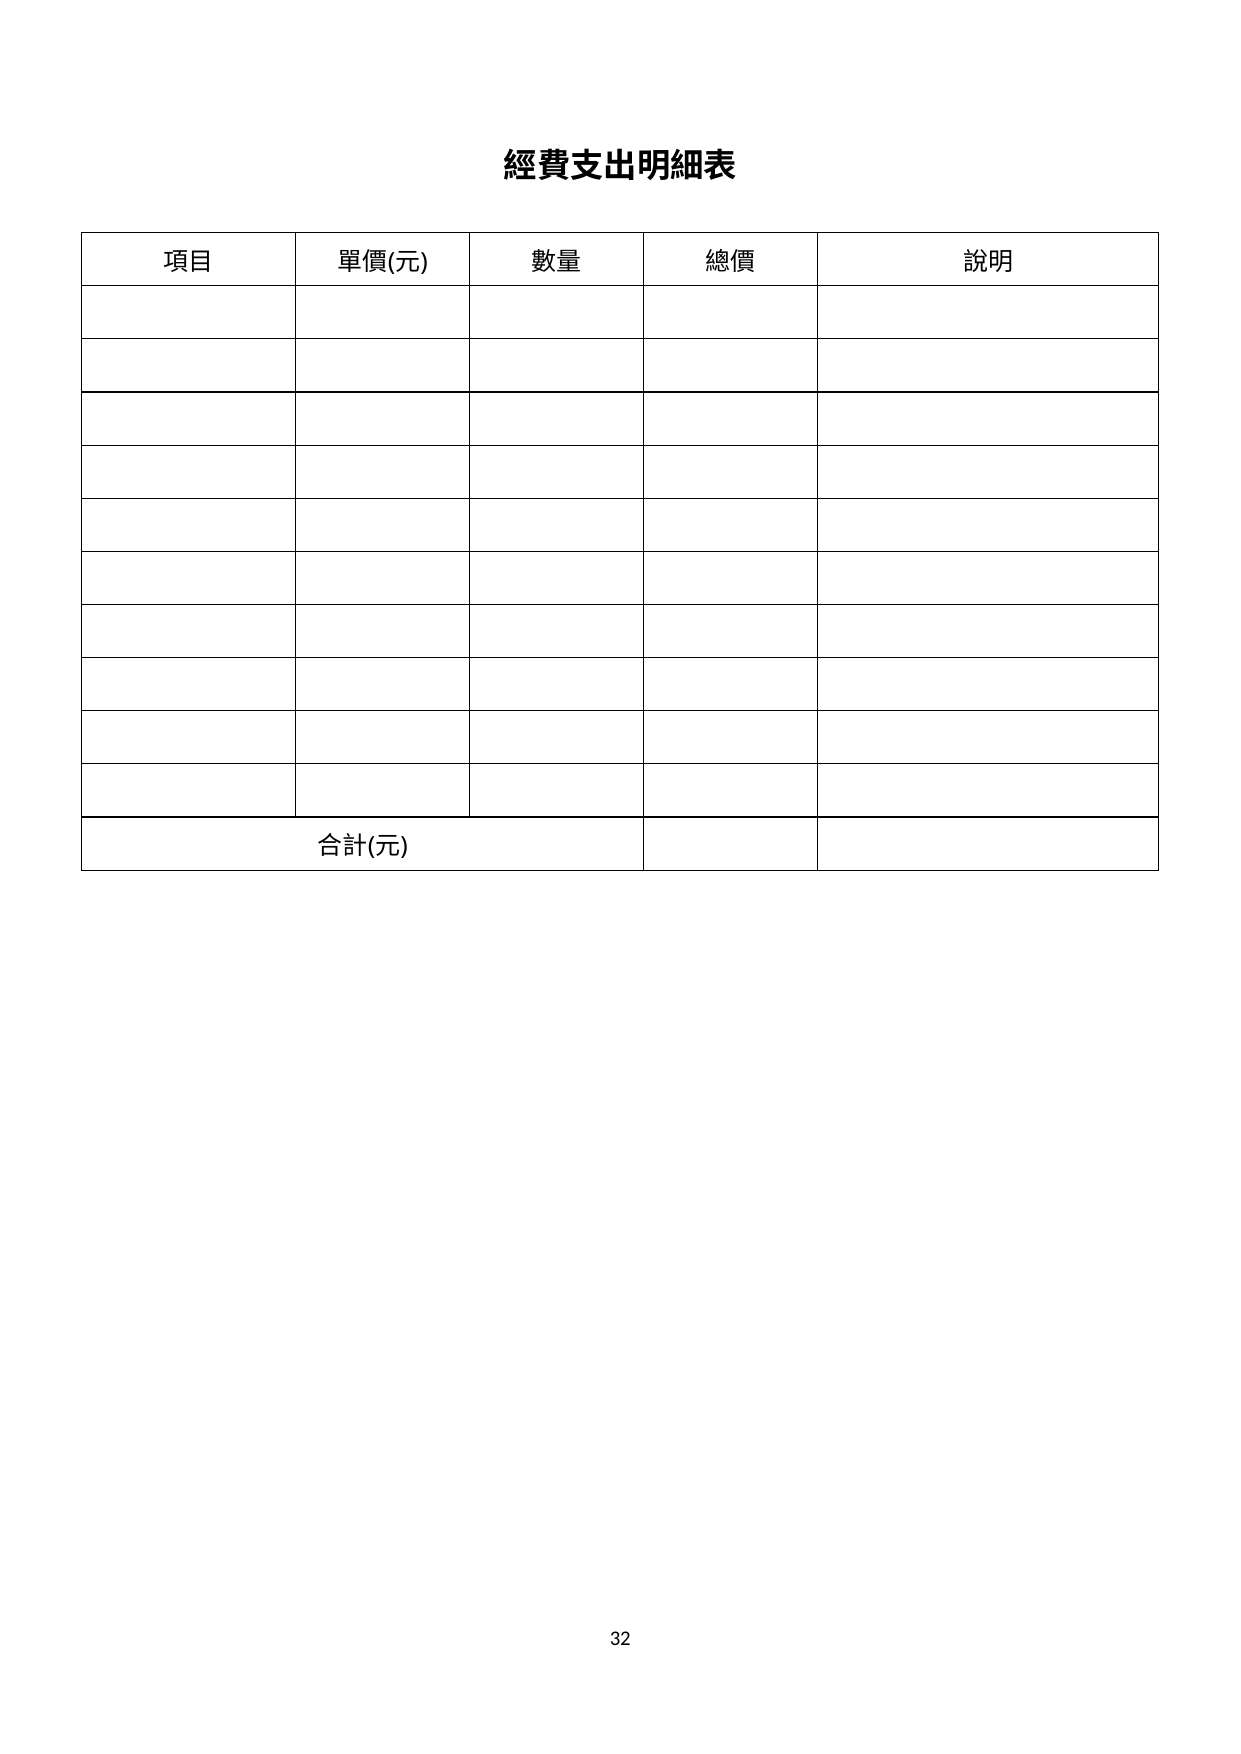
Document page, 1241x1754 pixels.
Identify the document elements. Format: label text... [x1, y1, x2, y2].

table_cell [296, 764, 469, 816]
table_cell [296, 339, 469, 391]
table_cell [644, 818, 817, 869]
table_cell [296, 552, 469, 604]
table_cell [82, 393, 295, 444]
table_cell [82, 552, 295, 604]
table_header 總價 [644, 233, 817, 285]
text 經費支出明細表 [75, 119, 1165, 194]
table_cell [644, 552, 817, 604]
table_cell [296, 711, 469, 763]
table_cell [818, 286, 1158, 338]
table_cell [470, 393, 643, 444]
table_cell [818, 658, 1158, 710]
table_cell [82, 764, 295, 816]
table_cell [470, 499, 643, 551]
table_cell [82, 446, 295, 498]
table_cell [296, 658, 469, 710]
table_cell [470, 605, 643, 657]
table_cell [470, 446, 643, 498]
table_cell [644, 393, 817, 444]
table_cell [82, 499, 295, 551]
table_cell [818, 818, 1158, 869]
table_header 單價(元) [296, 233, 469, 285]
table_cell [470, 339, 643, 391]
table_cell [818, 499, 1158, 551]
table_cell [296, 446, 469, 498]
table_cell [644, 764, 817, 816]
table_cell [818, 711, 1158, 763]
table_cell [82, 339, 295, 391]
table_cell [818, 605, 1158, 657]
table_cell [470, 286, 643, 338]
table_cell [818, 339, 1158, 391]
table_cell [82, 711, 295, 763]
table_cell [818, 446, 1158, 498]
table_cell [818, 764, 1158, 816]
table_cell [82, 605, 295, 657]
table_header 說明 [818, 233, 1158, 285]
table_cell [296, 286, 469, 338]
table_cell [644, 605, 817, 657]
table_cell [644, 658, 817, 710]
table_header 數量 [470, 233, 643, 285]
table_cell [470, 764, 643, 816]
table_cell [818, 393, 1158, 444]
table_cell [644, 286, 817, 338]
table_cell 合計(元) [82, 818, 643, 869]
table_cell [470, 552, 643, 604]
table_cell [644, 339, 817, 391]
table_cell [470, 711, 643, 763]
table_header 項目 [82, 233, 295, 285]
table_cell [644, 446, 817, 498]
table_cell [296, 499, 469, 551]
table_cell [296, 393, 469, 444]
table_cell [82, 658, 295, 710]
table_cell [644, 499, 817, 551]
table_cell [818, 552, 1158, 604]
table_cell [296, 605, 469, 657]
table_cell [644, 711, 817, 763]
table_cell [470, 658, 643, 710]
table_cell [82, 286, 295, 338]
